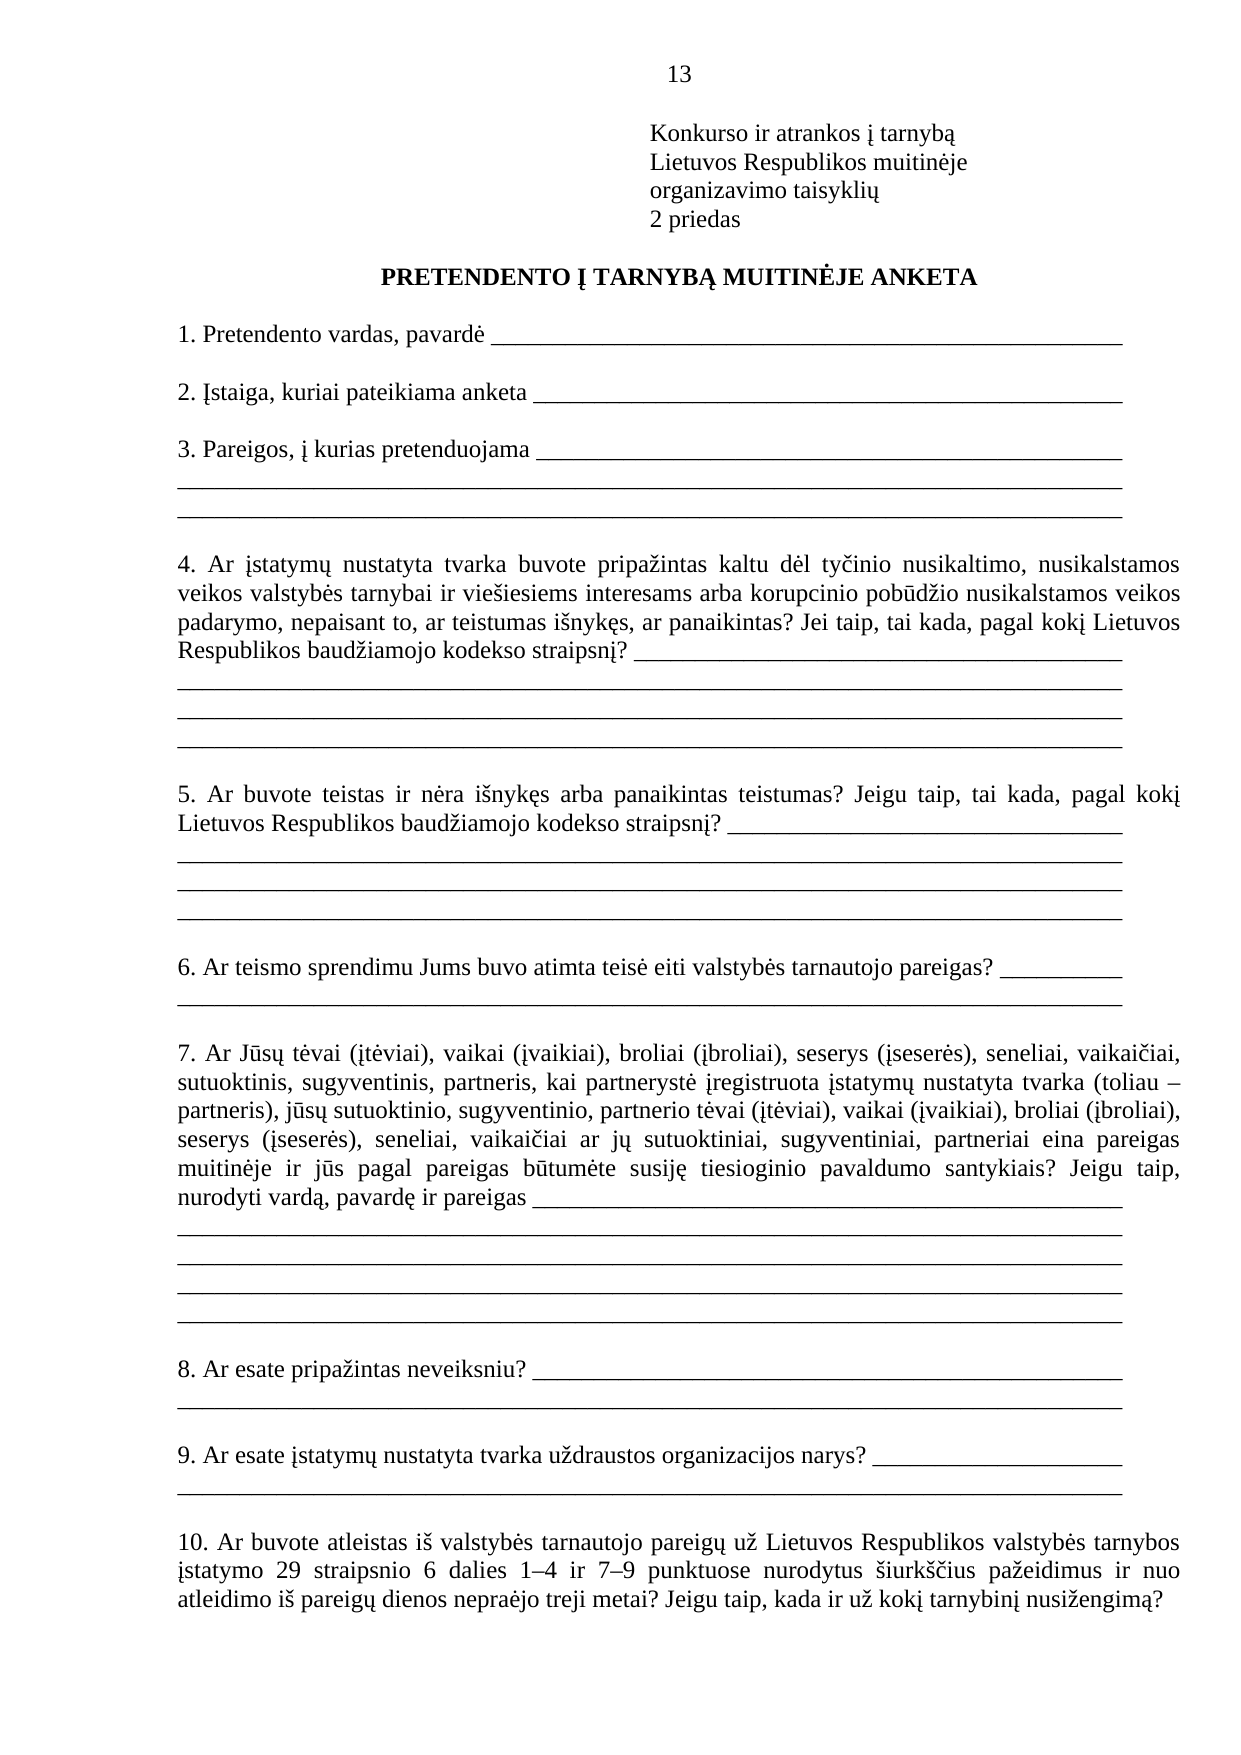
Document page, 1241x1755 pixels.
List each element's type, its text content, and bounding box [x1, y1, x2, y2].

text 1. Pretendento vardas, pavardė [177, 319, 1181, 348]
text 6. Ar teismo sprendimu Jums buvo atimta teisė eiti valstybės tarnautojo pareigas? [177, 952, 1181, 981]
text _ [177, 1268, 1181, 1297]
text 2 priedas [649, 204, 1181, 233]
text _ [177, 1383, 1181, 1412]
text _ [177, 664, 1181, 693]
text _ [177, 492, 1181, 521]
text Konkurso ir atrankos į tarnybą [649, 118, 1181, 147]
text _ [177, 1211, 1181, 1239]
text _ [177, 837, 1181, 866]
text _ [177, 1239, 1181, 1268]
text _ [177, 1297, 1181, 1326]
text 2. Įstaiga, kuriai pateikiama anketa [177, 377, 1181, 406]
text 9. Ar esate įstatymų nustatyta tvarka uždraustos organizacijos narys? [177, 1441, 1181, 1469]
text organizavimo taisyklių [649, 176, 1181, 204]
text _ [177, 722, 1181, 751]
text _ [177, 981, 1181, 1009]
text 7. Ar Jūsų tėvai (įtėviai), vaikai (įvaikiai), broliai (įbroliai), seserys (įseserės), seneliai, vaikaičiai, sutuoktinis, sugyventinis, partneris, kai partnerystė įregistruota įstatymų nustatyta tvarka (toliau – partneris), jūsų sutuoktinio, sugyventinio, partnerio tėvai (įtėviai), vaikai (įvaikiai), broliai (įbroliai), seserys (įseserės), seneliai, vaikaičiai ar jų sutuoktiniai, sugyventiniai, partneriai eina pareigas muitinėje ir jūs pagal pareigas būtumėte susiję tiesioginio pavaldumo santykiais? Jeigu taip, nurodyti vardą, pavardę ir pareigas [177, 1038, 1181, 1211]
text 8. Ar esate pripažintas neveiksniu? [177, 1354, 1181, 1383]
text _ [177, 693, 1181, 722]
text 10. Ar buvote atleistas iš valstybės tarnautojo pareigų už Lietuvos Respublikos valstybės tarnybos įstatymo 29 straipsnio 6 dalies 1–4 ir 7–9 punktuose nurodytus šiurkščius pažeidimus ir nuo atleidimo iš pareigų dienos nepraėjo treji metai? Jeigu taip, kada ir už kokį tarnybinį nusižengimą? [177, 1527, 1181, 1613]
text PRETENDENTO Į TARNYBĄ MUITINĖJE ANKETA [177, 262, 1181, 291]
text _ [177, 866, 1181, 894]
text Lietuvos Respublikos muitinėje [649, 147, 1181, 176]
text _ [177, 1469, 1181, 1498]
text 5. Ar buvote teistas ir nėra išnykęs arba panaikintas teistumas? Jeigu taip, tai kada, pagal kokį Lietuvos Respublikos baudžiamojo kodekso straipsnį? [177, 779, 1181, 837]
text 3. Pareigos, į kurias pretenduojama [177, 434, 1181, 463]
text _ [177, 894, 1181, 923]
text _ [177, 463, 1181, 492]
text 4. Ar įstatymų nustatyta tvarka buvote pripažintas kaltu dėl tyčinio nusikaltimo, nusikalstamos veikos valstybės tarnybai ir viešiesiems interesams arba korupcinio pobūdžio nusikalstamos veikos padarymo, nepaisant to, ar teistumas išnykęs, ar panaikintas? Jei taip, tai kada, pagal kokį Lietuvos Respublikos baudžiamojo kodekso straipsnį? [177, 549, 1181, 664]
